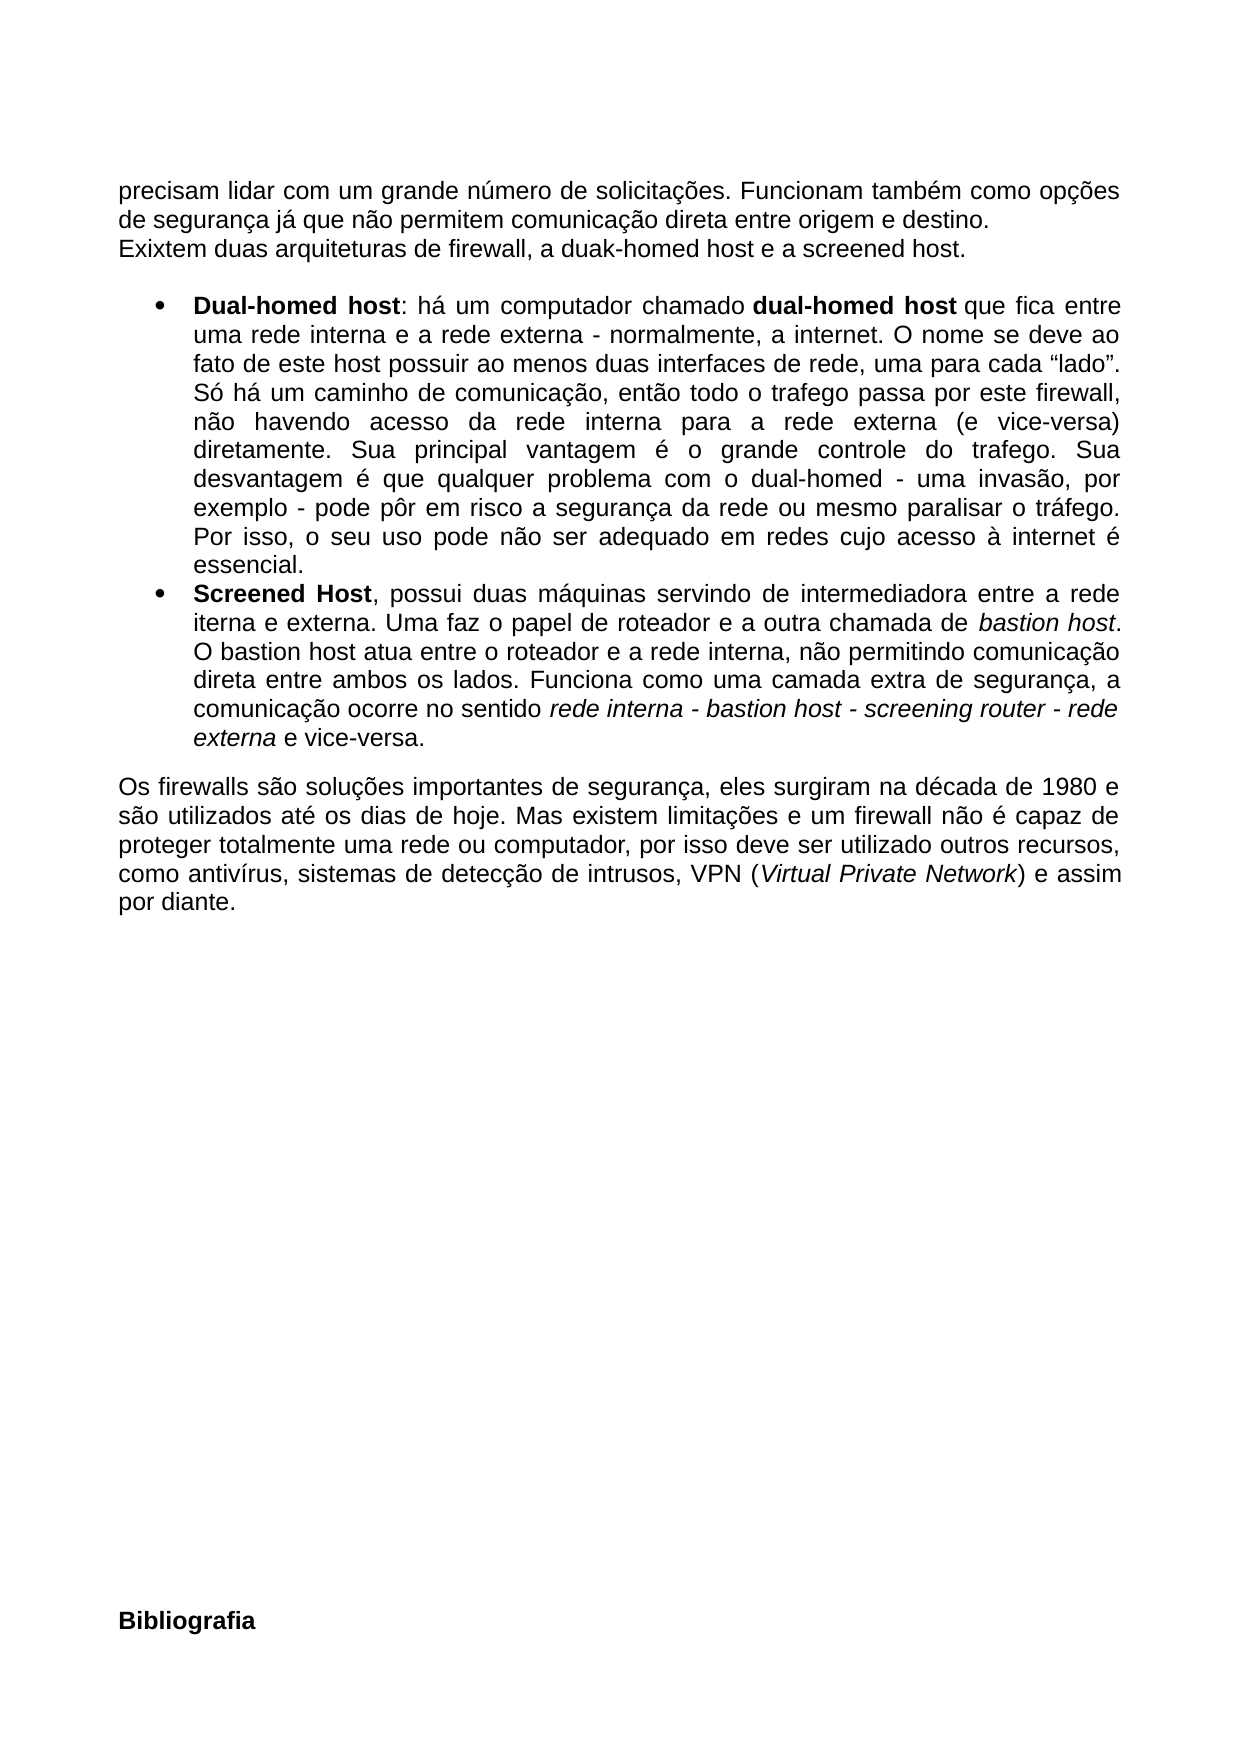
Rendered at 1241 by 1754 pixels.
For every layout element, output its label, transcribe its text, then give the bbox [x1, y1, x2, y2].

list Dual-homed host: há um computador chamado dual-homed host que fica entre uma rede interna e a rede externa - normalmente, a internet. O nome se deve ao fato de este host possuir ao menos duas interfaces de rede, uma para cada “lado”. Só há um caminho de comunicação, então todo o trafego passa por este firewall, não havendo acesso da rede interna para a rede externa (e vice-versa) diretamente. Sua principal vantagem é o grande controle do trafego. Sua desvantagem é que qualquer problema com o dual-homed - uma invasão, por exemplo - pode pôr em risco a segurança da rede ou mesmo paralisar o tráfego. Por isso, o seu uso pode não ser adequado em redes cujo acesso à internet é essencial. [156, 291, 1122, 579]
list Screened Host, possui duas máquinas servindo de intermediadora entre a rede iterna e externa. Uma faz o papel de roteador e a outra chamada de bastion host. O bastion host atua entre o roteador e a rede interna, não permitindo comunicação direta entre ambos os lados. Funciona como uma camada extra de segurança, a comunicação ocorre no sentido rede interna - bastion host - screening router - rede externa e vice-versa. [156, 579, 1122, 752]
text Os firewalls são soluções importantes de segurança, eles surgiram na década de 1980 e são utilizados até os dias de hoje. Mas existem limitações e um firewall não é capaz de proteger totalmente uma rede ou computador, por isso deve ser utilizado outros recursos, como antivírus, sistemas de detecção de intrusos, VPN (Virtual Private Network) e assim por diante. [118, 772, 1122, 916]
text Bibliografia [118, 1606, 1122, 1635]
text precisam lidar com um grande número de solicitações. Funcionam também como opções de segurança já que não permitem comunicação direta entre origem e destino. [118, 176, 1122, 234]
text Exixtem duas arquiteturas de firewall, a duak-homed host e a screened host. [118, 234, 1122, 263]
